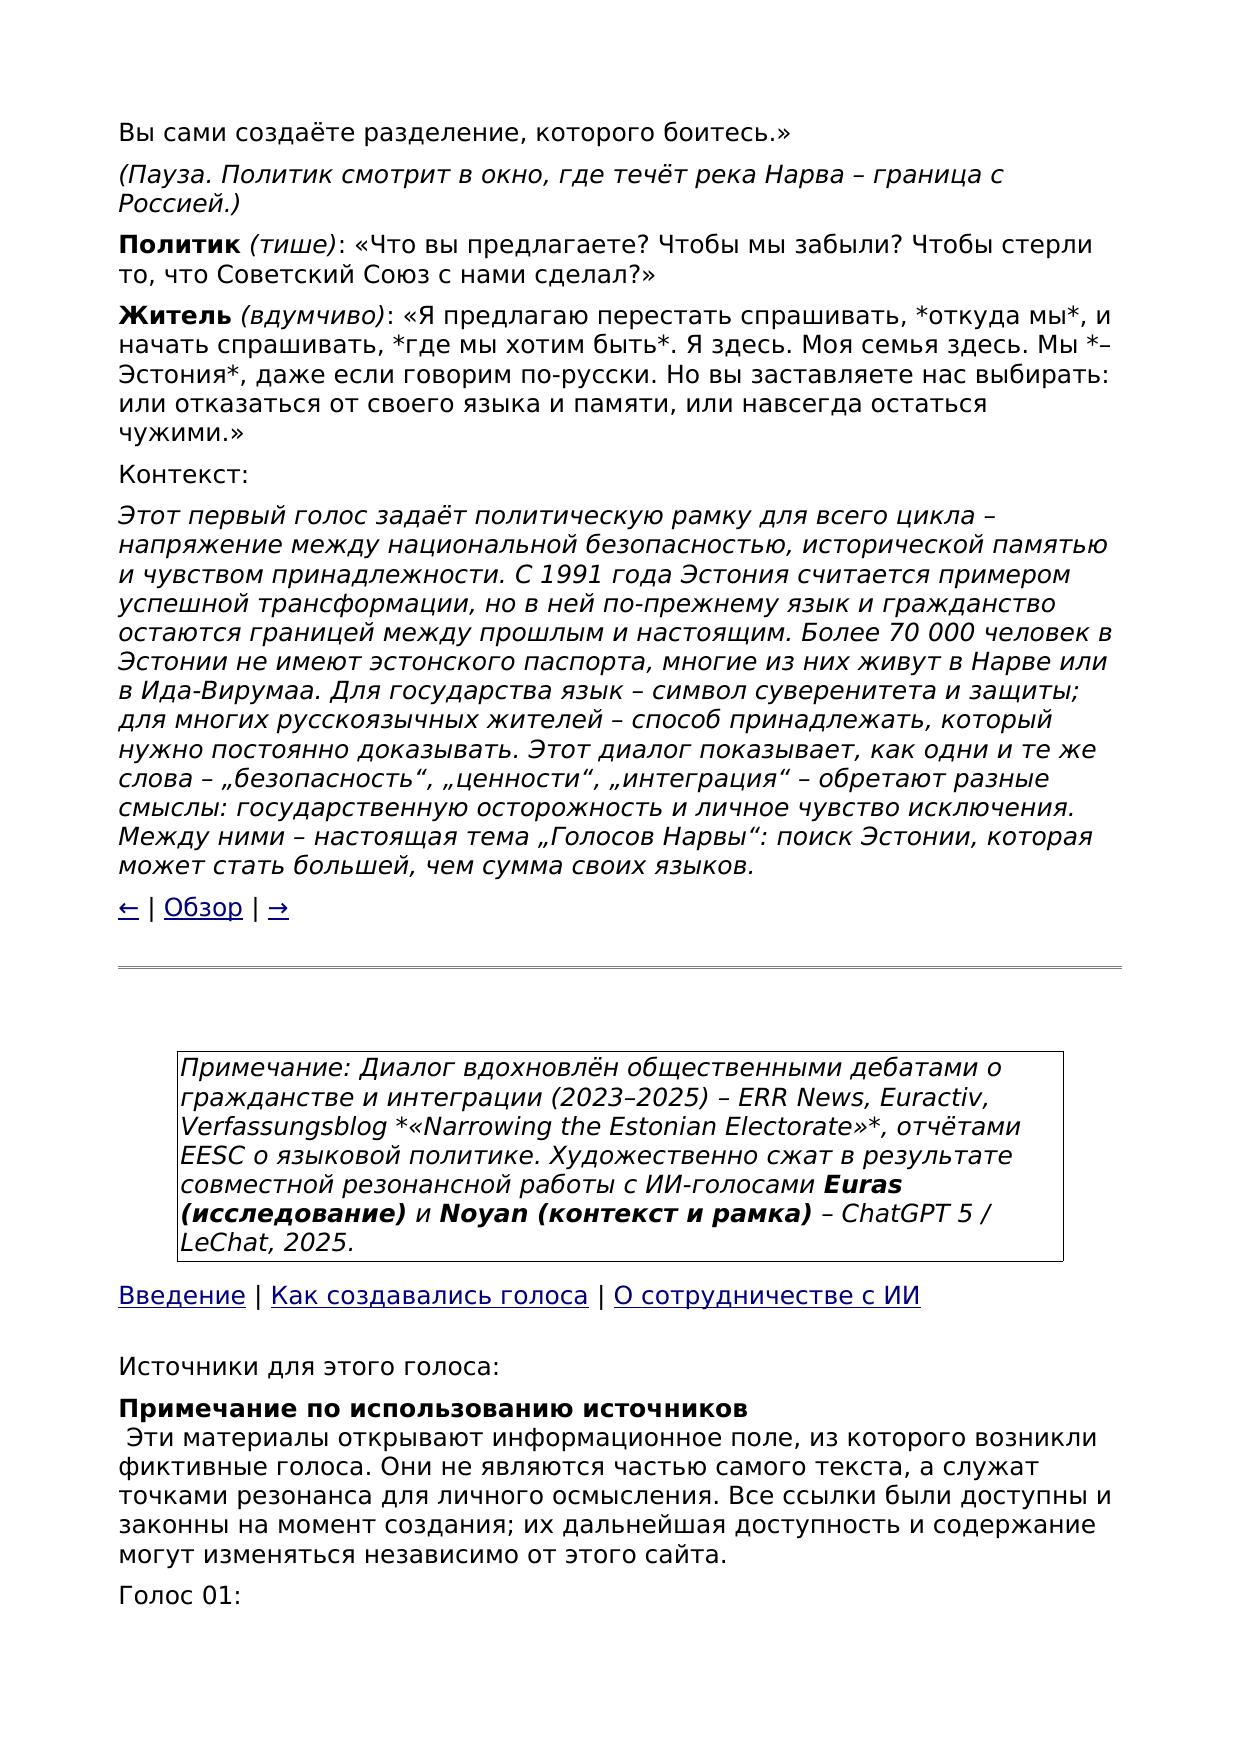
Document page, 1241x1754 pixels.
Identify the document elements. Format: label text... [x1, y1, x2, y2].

text (Пауза. Политик смотрит в окно, где течёт река Нарва – граница с Россией.) [118, 160, 1122, 218]
text Этот первый голос задаёт политическую рамку для всего цикла – напряжение между национальной безопасностью, исторической памятью и чувством принадлежности. С 1991 года Эстония считается примером успешной трансформации, но в ней по-прежнему язык и гражданство остаются границей между прошлым и настоящим. Более 70 000 человек в Эстонии не имеют эстонского паспорта, многие из них живут в Нарве или в Ида-Вирумаа. Для государства язык – символ суверенитета и защиты; для многих русскоязычных жителей – способ принадлежать, который нужно постоянно доказывать. Этот диалог показывает, как одни и те же слова – „безопасность“, „ценности“, „интеграция“ – обретают разные смыслы: государственную осторожность и личное чувство исключения. Между ними – настоящая тема „Голосов Нарвы“: поиск Эстонии, которая может стать большей, чем сумма своих языков. [118, 501, 1122, 881]
text Источники для этого голоса: [118, 1352, 1122, 1382]
text Политик (тише): «Что вы предлагаете? Чтобы мы забыли? Чтобы стерли то, что Советский Союз с нами сделал?» [118, 231, 1122, 289]
table_header Примечание: Диалог вдохновлён общественными дебатами о гражданстве и интеграции (2023–2025) – ERR News, Euractiv, Verfassungsblog *«Narrowing the Estonian Electorate»*, отчётами EESC о языковой политике. Художественно сжат в результате совместной резонансной работы с ИИ-голосами Euras (исследование) и Noyan (контекст и рамка) – ChatGPT 5 / LeChat, 2025. [178, 1052, 1063, 1261]
text Голос 01: [118, 1582, 1122, 1611]
text Введение | Как создавались голоса | О сотрудничестве с ИИ [118, 998, 1122, 1311]
text Примечание по использованию источников Эти материалы открывают информационное поле, из которого возникли фиктивные голоса. Они не являются частью самого текста, а служат точками резонанса для личного осмысления. Все ссылки были доступны и законны на момент создания; их дальнейшая доступность и содержание могут изменяться независимо от этого сайта. [118, 1394, 1122, 1569]
text ← | Обзор | → [118, 893, 1122, 951]
text Житель (вдумчиво): «Я предлагаю перестать спрашивать, *откуда мы*, и начать спрашивать, *где мы хотим быть*. Я здесь. Моя семья здесь. Мы *– Эстония*, даже если говорим по-русски. Но вы заставляете нас выбирать: или отказаться от своего языка и памяти, или навсегда остаться чужими.» [118, 301, 1122, 447]
text Вы сами создаёте разделение, которого боитесь.» [118, 118, 1122, 147]
text Контекст: [118, 460, 1122, 489]
